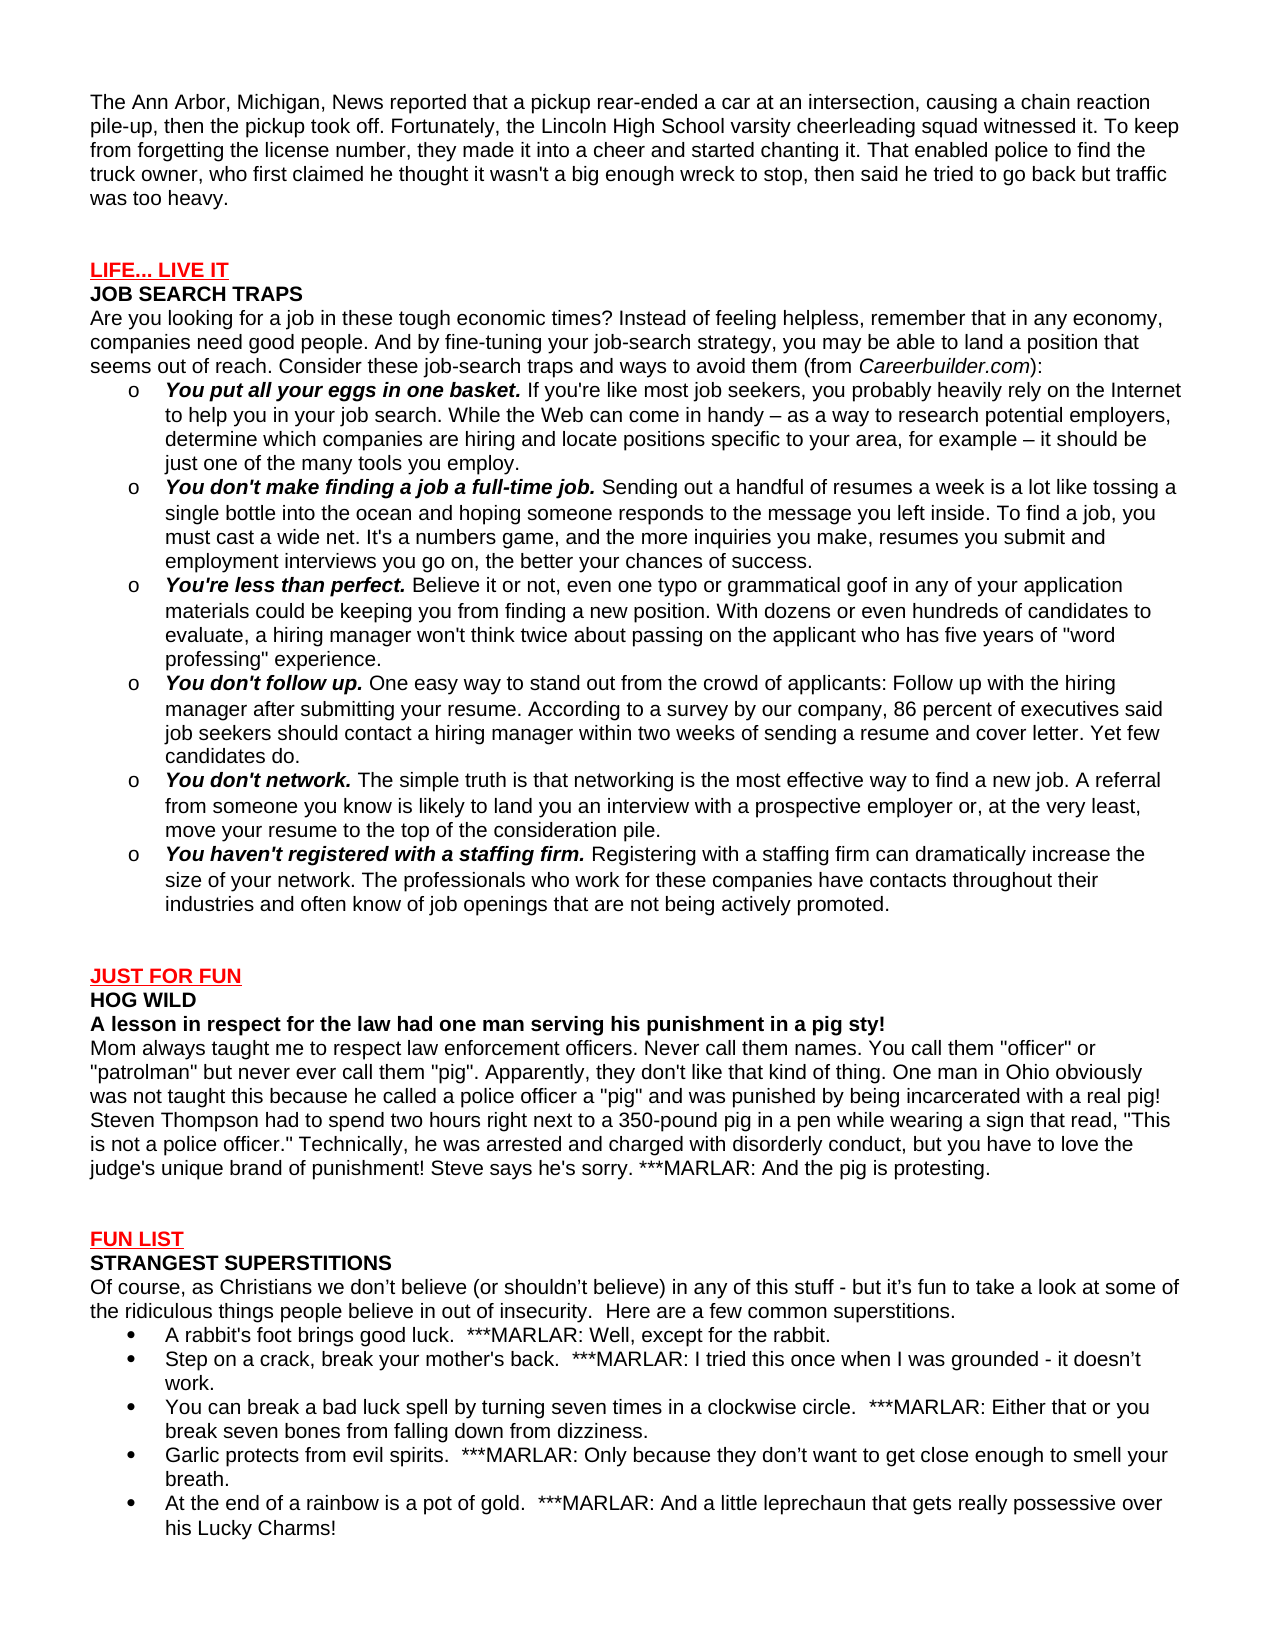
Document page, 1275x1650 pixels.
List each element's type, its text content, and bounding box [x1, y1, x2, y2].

list You don't follow up. One easy way to stand out from the crowd of applicants: Follow up with the hiring manager after submitting your resume. According to a survey by our company, 86 percent of executives said job seekers should contact a hiring manager within two weeks of sending a resume and cover letter. Yet few candidates do. [127, 671, 1185, 768]
list At the end of a rainbow is a pot of gold. ***MARLAR: And a little leprechaun that gets really possessive over his Lucky Charms! [127, 1491, 1185, 1539]
list You're less than perfect. Believe it or not, even one typo or grammatical goof in any of your application materials could be keeping you from finding a new position. With dozens or even hundreds of candidates to evaluate, a hiring manager won't think twice about passing on the applicant who has five years of "word professing" experience. [127, 573, 1185, 671]
list Step on a crack, break your mother's back. ***MARLAR: I tried this once when I was grounded - it doesn’t work. [127, 1347, 1185, 1395]
text The Ann Arbor, Michigan, News reported that a pickup rear-ended a car at an intersection, causing a chain reaction pile-up, then the pickup took off. Fortunately, the Lincoln High School varsity cheerleading squad witnessed it. To keep from forgetting the license number, they made it into a cheer and started chanting it. That enabled police to find the truck owner, who first claimed he thought it wasn't a big enough wreck to stop, then said he tried to go back but traffic was too heavy. [90, 90, 1185, 210]
list You can break a bad luck spell by turning seven times in a clockwise circle. ***MARLAR: Either that or you break seven bones from falling down from dizziness. [127, 1395, 1185, 1443]
text HOG WILD [90, 988, 1185, 1012]
text FUN LIST [90, 1227, 1185, 1251]
text JUST FOR FUN [90, 964, 1185, 988]
text Mom always taught me to respect law enforcement officers. Never call them names. You call them "officer" or "patrolman" but never ever call them "pig". Apparently, they don't like that kind of thing. One man in Ohio obviously was not taught this because he called a police officer a "pig" and was punished by being incarcerated with a real pig! Steven Thompson had to spend two hours right next to a 350-pound pig in a pen while wearing a sign that read, "This is not a police officer." Technically, he was arrested and charged with disorderly conduct, but you have to love the judge's unique brand of punishment! Steve says he's sorry. ***MARLAR: And the pig is protesting. [90, 1036, 1185, 1179]
list Garlic protects from evil spirits. ***MARLAR: Only because they don’t want to get close enough to smell your breath. [127, 1443, 1185, 1491]
text Of course, as Christians we don’t believe (or shouldn’t believe) in any of this stuff - but it’s fun to take a look at some of the ridiculous things people believe in out of insecurity. Here are a few common superstitions. [90, 1275, 1185, 1323]
text LIFE... LIVE IT [90, 258, 1185, 282]
list You don't network. The simple truth is that networking is the most effective way to find a new job. A referral from someone you know is likely to land you an interview with a prospective employer or, at the very least, move your resume to the top of the consideration pile. [127, 768, 1185, 842]
list A rabbit's foot brings good luck. ***MARLAR: Well, except for the rabbit. [127, 1323, 1185, 1347]
list You put all your eggs in one basket. If you're like most job seekers, you probably heavily rely on the Internet to help you in your job search. While the Web can come in handy – as a way to research potential employers, determine which companies are hiring and locate positions specific to your area, for example – it should be just one of the many tools you employ. [127, 377, 1185, 475]
text A lesson in respect for the law had one man serving his punishment in a pig sty! [90, 1012, 1185, 1036]
text JOB SEARCH TRAPS [90, 282, 1185, 306]
list You don't make finding a job a full-time job. Sending out a handful of resumes a week is a lot like tossing a single bottle into the ocean and hoping someone responds to the message you left inside. To find a job, you must cast a wide net. It's a numbers game, and the more inquiries you make, resumes you submit and employment interviews you go on, the better your chances of success. [127, 475, 1185, 573]
text Are you looking for a job in these tough economic times? Instead of feeling helpless, remember that in any economy, companies need good people. And by fine-tuning your job-search strategy, you may be able to land a position that seems out of reach. Consider these job-search traps and ways to avoid them (from Careerbuilder.com): [90, 306, 1185, 377]
text STRANGEST SUPERSTITIONS [90, 1251, 1185, 1275]
list You haven't registered with a staffing firm. Registering with a staffing firm can dramatically increase the size of your network. The professionals who work for these companies have contacts throughout their industries and often know of job openings that are not being actively promoted. [127, 842, 1185, 916]
